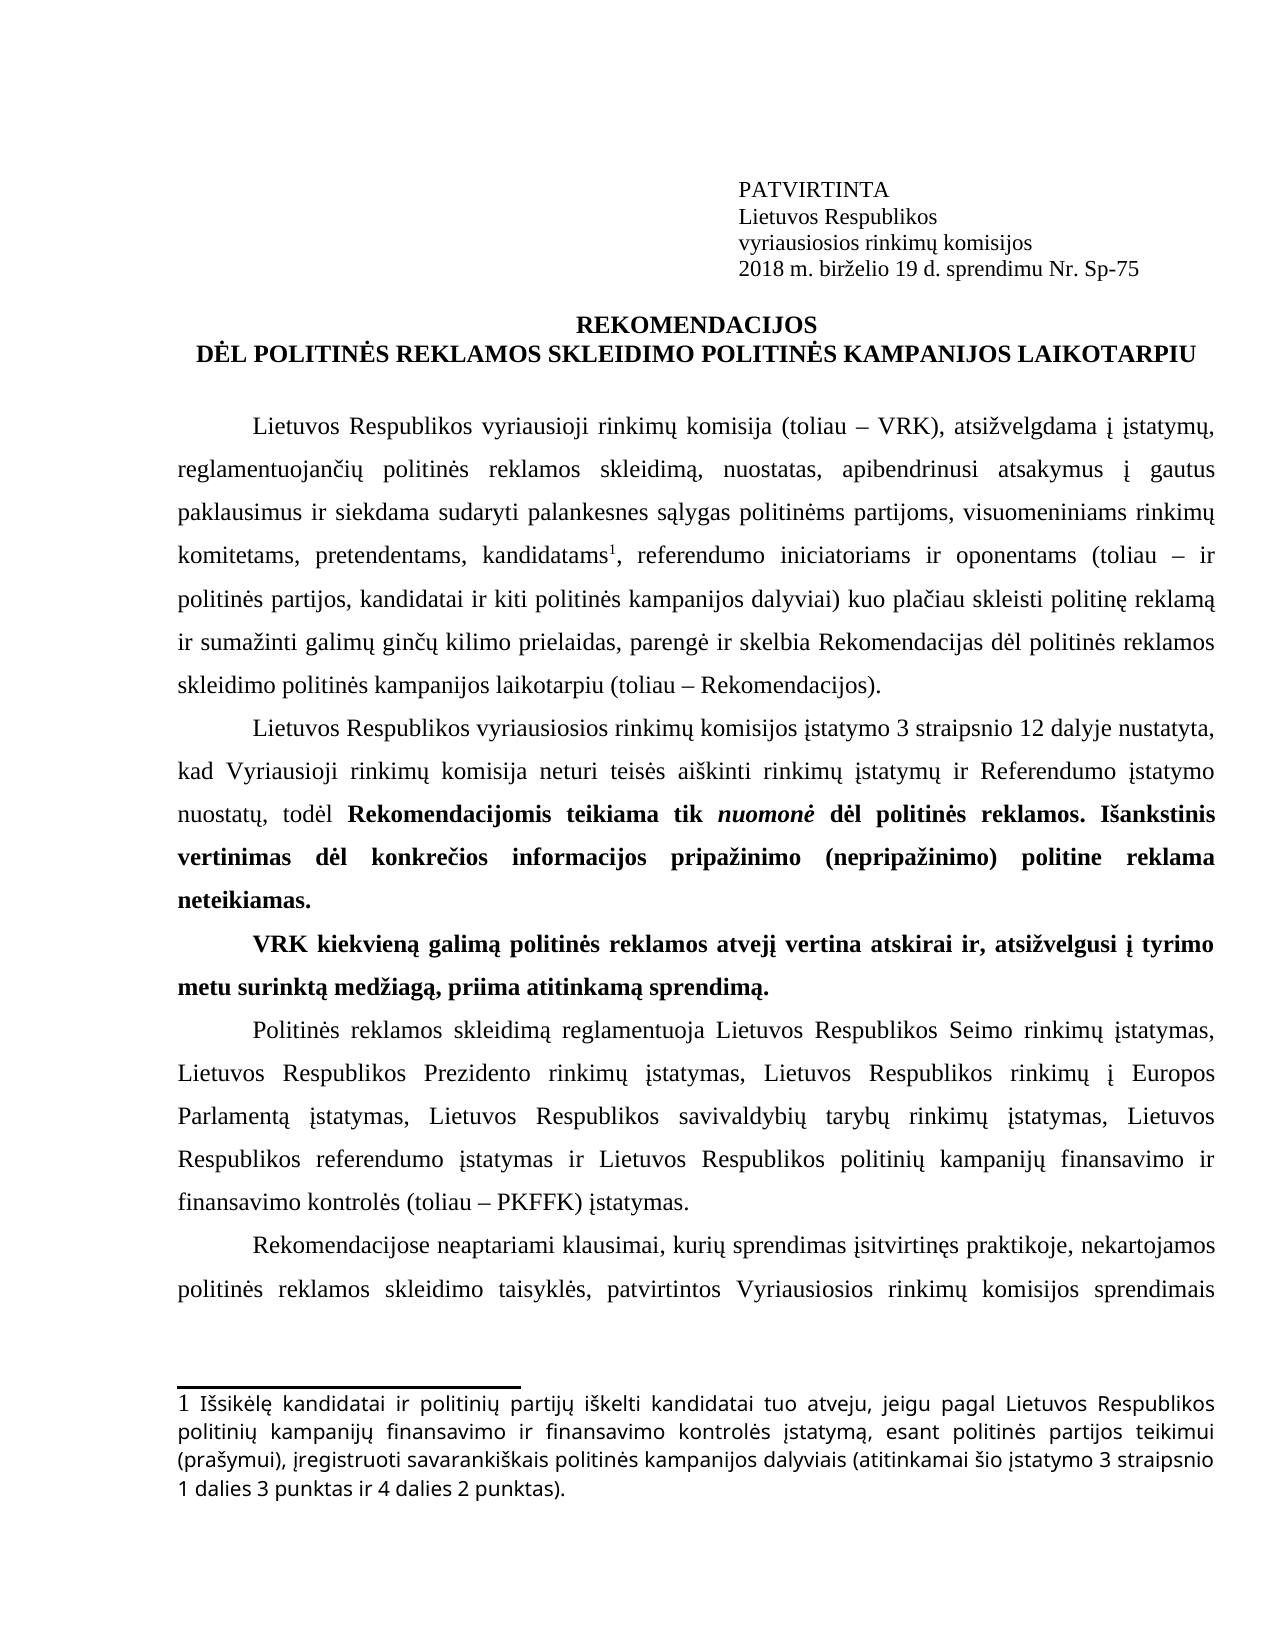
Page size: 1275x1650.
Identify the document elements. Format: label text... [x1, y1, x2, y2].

text Lietuvos Respublikos vyriausioji rinkimų komisija (toliau – VRK), atsižvelgdama į įstatymų, reglamentuojančių politinės reklamos skleidimą, nuostatas, apibendrinusi atsakymus į gautus paklausimus ir siekdama sudaryti palankesnes sąlygas politinėms partijoms, visuomeniniams rinkimų komitetams, pretendentams, kandidatams, referendumo iniciatoriams ir oponentams (toliau – ir politinės partijos, kandidatai ir kiti politinės kampanijos dalyviai) kuo plačiau skleisti politinę reklamą ir sumažinti galimų ginčų kilimo prielaidas, parengė ir skelbia Rekomendacijas dėl politinės reklamos skleidimo politinės kampanijos laikotarpiu (toliau – Rekomendacijos). [177, 411, 1216, 699]
text REKOMENDACIJOS [177, 311, 1216, 339]
text Rekomendacijose neaptariami klausimai, kurių sprendimas įsitvirtinęs praktikoje, nekartojamos politinės reklamos skleidimo taisyklės, patvirtintos Vyriausiosios rinkimų komisijos sprendimais [177, 1231, 1216, 1302]
text Lietuvos Respublikos [738, 203, 1216, 229]
text Išsikėlę kandidatai ir politinių partijų iškelti kandidatai tuo atveju, jeigu pagal Lietuvos Respublikos politinių kampanijų finansavimo ir finansavimo kontrolės įstatymą, esant politinės partijos teikimui (prašymui), įregistruoti savarankiškais politinės kampanijos dalyviais (atitinkamai šio įstatymo 3 straipsnio 1 dalies 3 punktas ir 4 dalies 2 punktas). [177, 1388, 1216, 1502]
text PATVIRTINTA [738, 176, 1216, 203]
text VRK kiekvieną galimą politinės reklamos atvejį vertina atskirai ir, atsižvelgusi į tyrimo metu surinktą medžiagą, priima atitinkamą sprendimą. [177, 929, 1216, 1001]
text 2018 m. birželio 19 d. sprendimu Nr. Sp-75 [738, 255, 1216, 282]
text Lietuvos Respublikos vyriausiosios rinkimų komisijos įstatymo 3 straipsnio 12 dalyje nustatyta, kad Vyriausioji rinkimų komisija neturi teisės aiškinti rinkimų įstatymų ir Referendumo įstatymo nuostatų, todėl Rekomendacijomis teikiama tik nuomonė dėl politinės reklamos. Išankstinis vertinimas dėl konkrečios informacijos pripažinimo (nepripažinimo) politine reklama neteikiamas. [177, 713, 1216, 914]
text vyriausiosios rinkimų komisijos [702, 229, 1216, 255]
text DĖL POLITINĖS REKLAMOS SKLEIDIMO POLITINĖS KAMPANIJOS LAIKOTARPIU [177, 339, 1216, 368]
text Politinės reklamos skleidimą reglamentuoja Lietuvos Respublikos Seimo rinkimų įstatymas, Lietuvos Respublikos Prezidento rinkimų įstatymas, Lietuvos Respublikos rinkimų į Europos Parlamentą įstatymas, Lietuvos Respublikos savivaldybių tarybų rinkimų įstatymas, Lietuvos Respublikos referendumo įstatymas ir Lietuvos Respublikos politinių kampanijų finansavimo ir finansavimo kontrolės (toliau – PKFFK) įstatymas. [177, 1015, 1216, 1216]
